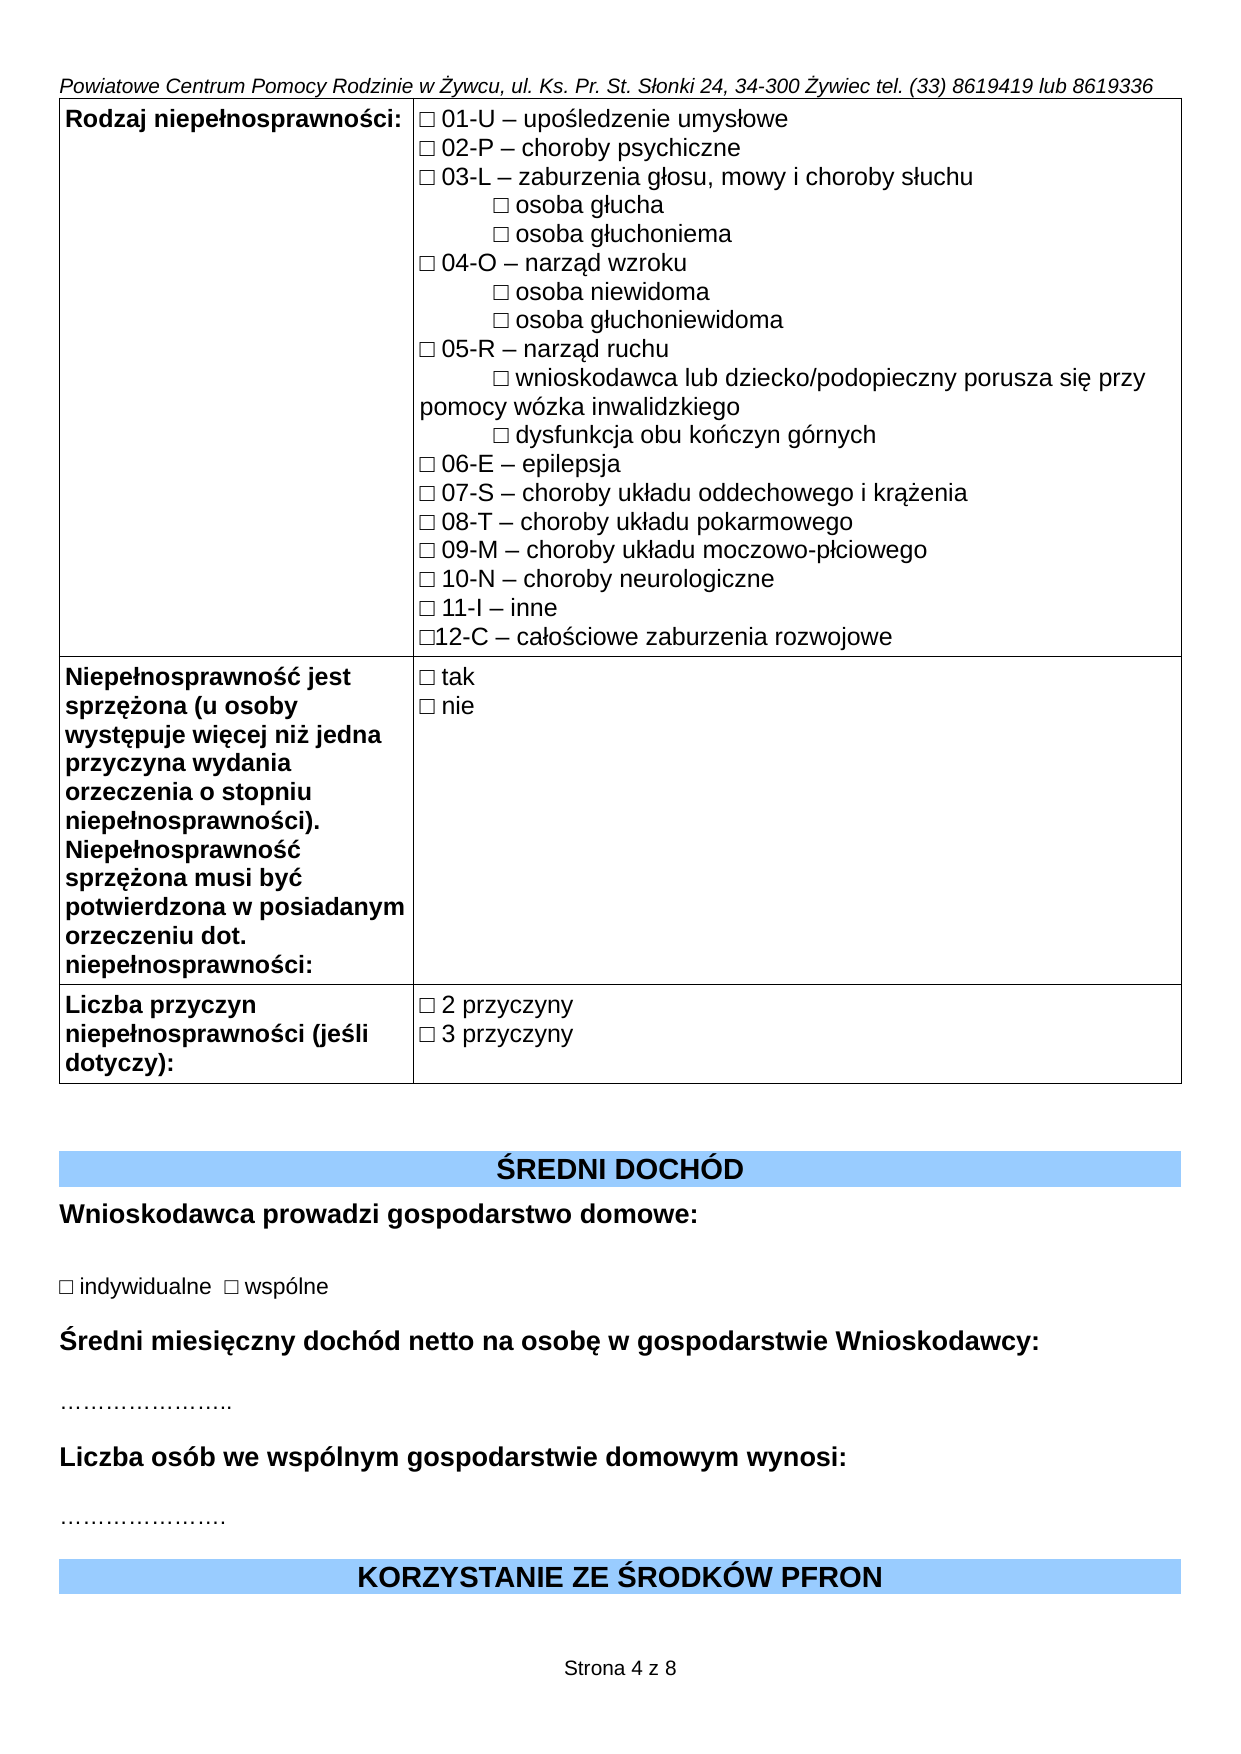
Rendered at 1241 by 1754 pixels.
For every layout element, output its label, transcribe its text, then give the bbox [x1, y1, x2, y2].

table_cell □ 01-U – upośledzenie umysłowe □ 02-P – choroby psychiczne □ 03-L – zaburzenia głosu, mowy i choroby słuchu □ osoba głucha □ osoba głuchoniema □ 04-O – narząd wzroku □ osoba niewidoma □ osoba głuchoniewidoma □ 05-R – narząd ruchu □ wnioskodawca lub dziecko/podopieczny porusza się przy pomocy wózka inwalidzkiego □ dysfunkcja obu kończyn górnych □ 06-E – epilepsja □ 07-S – choroby układu oddechowego i krążenia □ 08-T – choroby układu pokarmowego □ 09-M – choroby układu moczowo-płciowego □ 10-N – choroby neurologiczne □ 11-I – inne □12-C – całościowe zaburzenia rozwojowe [414, 99, 1181, 656]
text …………………. [59, 1503, 1181, 1529]
subtitle KORZYSTANIE ZE ŚRODKÓW PFRON [59, 1559, 1181, 1594]
text ………………….. [59, 1388, 1181, 1414]
table_cell □ tak □ nie [414, 657, 1181, 984]
text Średni miesięczny dochód netto na osobę w gospodarstwie Wnioskodawcy: [59, 1325, 1181, 1357]
subtitle ŚREDNI DOCHÓD [59, 1151, 1181, 1187]
table_cell Liczba przyczyn niepełnosprawności (jeśli dotyczy): [60, 985, 413, 1082]
text Liczba osób we wspólnym gospodarstwie domowym wynosi: [59, 1441, 1181, 1472]
text □ indywidualne □ wspólne [59, 1273, 1181, 1299]
table_cell □ 2 przyczyny □ 3 przyczyny [414, 985, 1181, 1082]
table_cell Rodzaj niepełnosprawności: [60, 99, 413, 656]
table_cell Niepełnosprawność jest sprzężona (u osoby występuje więcej niż jedna przyczyna wydania orzeczenia o stopniu niepełnosprawności). Niepełnosprawność sprzężona musi być potwierdzona w posiadanym orzeczeniu dot. niepełnosprawności: [60, 657, 413, 984]
text Wnioskodawca prowadzi gospodarstwo domowe: [59, 1198, 1181, 1230]
